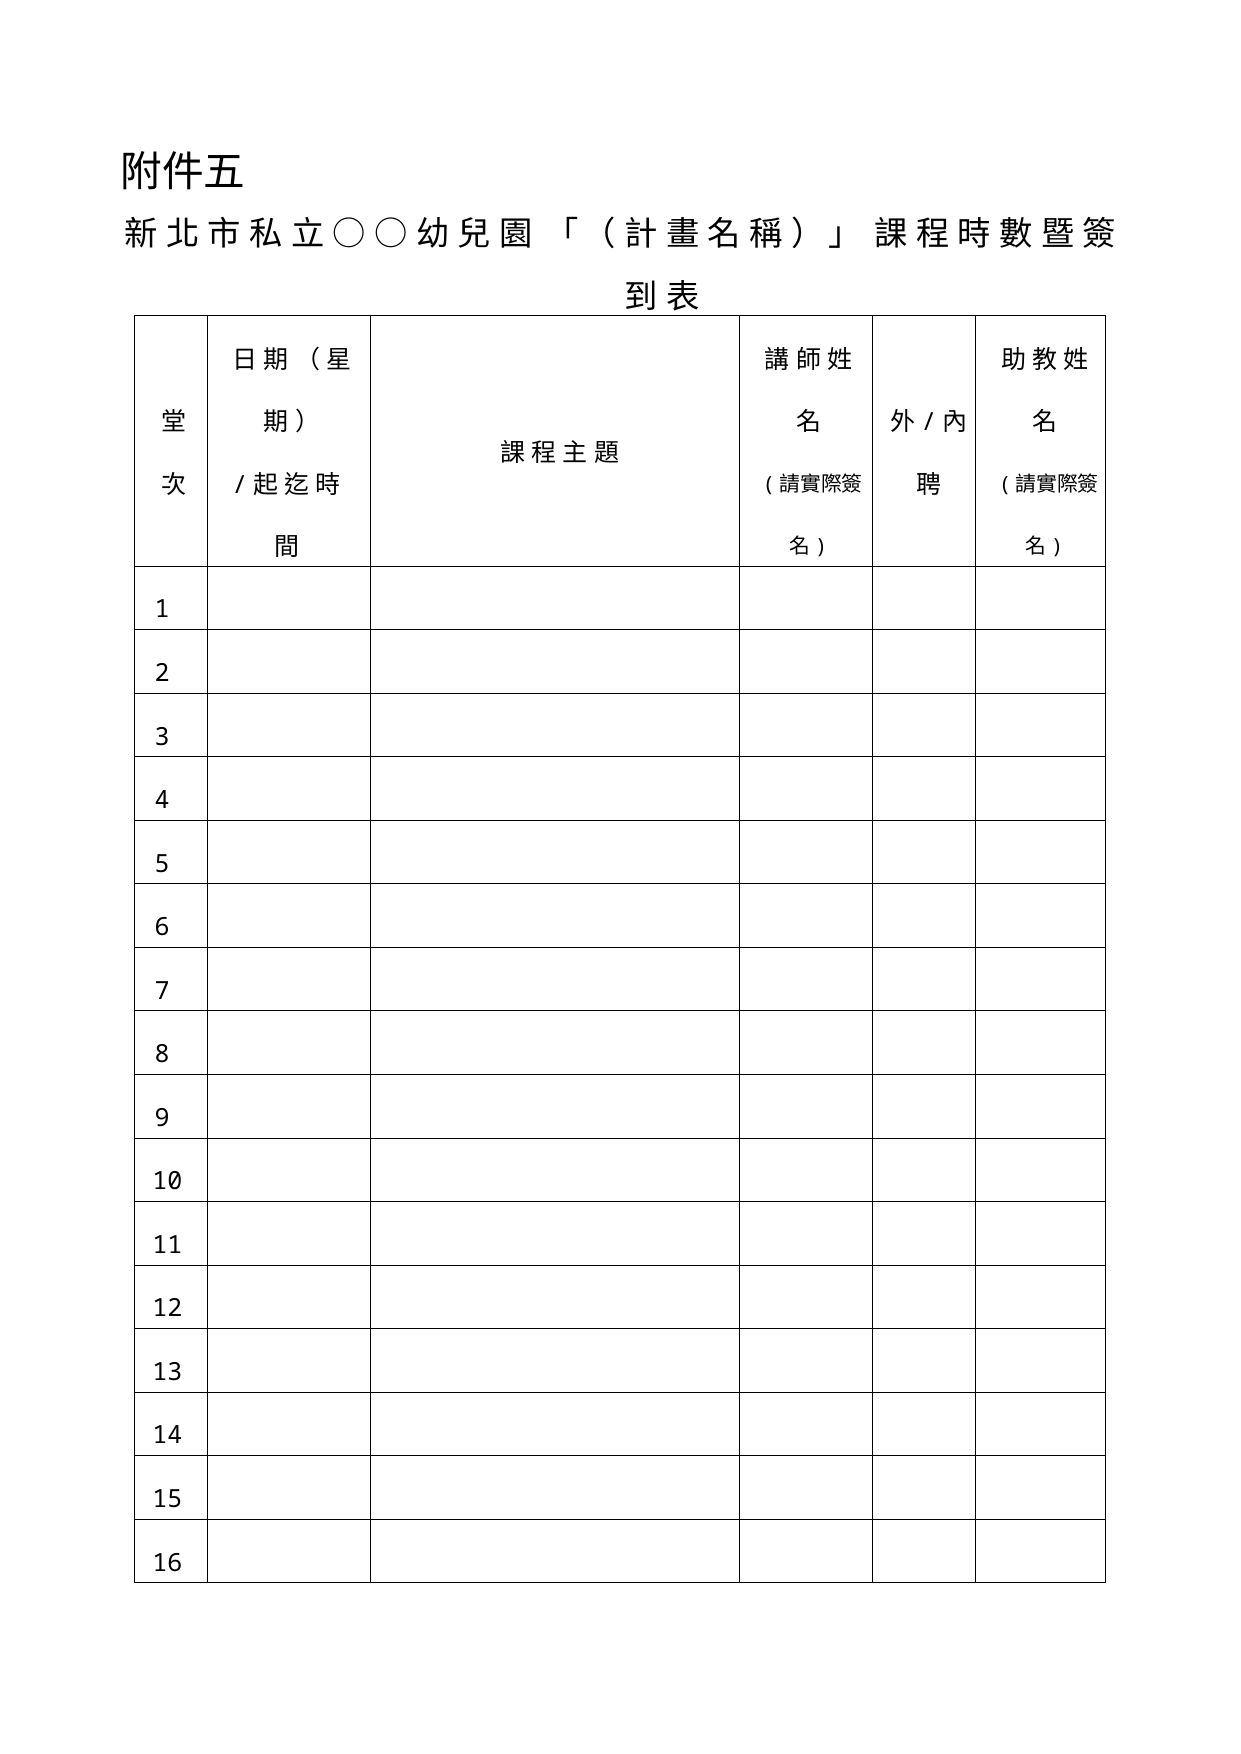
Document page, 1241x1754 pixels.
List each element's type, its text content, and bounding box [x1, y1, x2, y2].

table_cell 4 [135, 757, 207, 820]
table_cell [740, 1139, 872, 1201]
table_cell [740, 567, 872, 629]
text 附件五 [120, 127, 1120, 189]
table_cell [740, 1011, 872, 1074]
table_cell [976, 1266, 1105, 1328]
table_cell [371, 1075, 739, 1137]
table_cell [740, 1075, 872, 1137]
table_cell [740, 1520, 872, 1582]
table_cell [208, 694, 370, 756]
table_cell [371, 1520, 739, 1582]
table_header 助教姓名 (請實際簽名) [976, 316, 1105, 566]
table_cell [873, 884, 975, 947]
table_cell 15 [135, 1456, 207, 1519]
table_cell [208, 1011, 370, 1074]
table_cell 6 [135, 884, 207, 947]
table_cell [371, 630, 739, 693]
table_cell [873, 630, 975, 693]
table_cell [371, 1393, 739, 1455]
table_cell [976, 1202, 1105, 1264]
table_cell 1 [135, 567, 207, 629]
table_header 課程主題 [371, 316, 739, 566]
table_header 堂次 [135, 316, 207, 566]
table_cell [976, 694, 1105, 756]
table_cell [371, 694, 739, 756]
table_cell [976, 630, 1105, 693]
table_cell [740, 1202, 872, 1264]
table_cell [208, 1075, 370, 1137]
table_cell 8 [135, 1011, 207, 1074]
table_cell [873, 948, 975, 1010]
table_cell [208, 630, 370, 693]
table_header 講師姓名 (請實際簽名) [740, 316, 872, 566]
table_cell [371, 821, 739, 883]
table_cell [208, 1139, 370, 1201]
table_cell [976, 884, 1105, 947]
table_cell [371, 1456, 739, 1519]
table_cell [873, 1139, 975, 1201]
table_cell [208, 948, 370, 1010]
table_cell [208, 884, 370, 947]
table_header 日期（星期） /起迄時間 [208, 316, 370, 566]
table_cell [873, 1011, 975, 1074]
table_cell [208, 1202, 370, 1264]
table_cell [873, 1075, 975, 1137]
table_cell [371, 884, 739, 947]
table_cell [873, 821, 975, 883]
table_cell [371, 1202, 739, 1264]
table_cell [976, 1139, 1105, 1201]
table_cell [740, 884, 872, 947]
table_cell [371, 948, 739, 1010]
table_cell 16 [135, 1520, 207, 1582]
table_cell [208, 1456, 370, 1519]
table_cell [873, 694, 975, 756]
table_cell [208, 757, 370, 820]
table_cell 10 [135, 1139, 207, 1201]
table_cell [976, 948, 1105, 1010]
table_cell 12 [135, 1266, 207, 1328]
table_cell [371, 1139, 739, 1201]
table_cell [976, 821, 1105, 883]
table_cell [873, 567, 975, 629]
table_cell [740, 1266, 872, 1328]
table_cell 11 [135, 1202, 207, 1264]
table_cell [208, 821, 370, 883]
table_cell [740, 1456, 872, 1519]
table_cell [208, 1520, 370, 1582]
table_cell [976, 567, 1105, 629]
table_cell 2 [135, 630, 207, 693]
table_cell 9 [135, 1075, 207, 1137]
table_cell [873, 1329, 975, 1392]
table_cell [873, 1266, 975, 1328]
table_cell [740, 1329, 872, 1392]
table_cell 3 [135, 694, 207, 756]
table_cell [740, 630, 872, 693]
table_cell [371, 1011, 739, 1074]
table_cell [873, 1520, 975, 1582]
table_cell [976, 757, 1105, 820]
table_cell [873, 1202, 975, 1264]
table_cell [371, 567, 739, 629]
table_cell 5 [135, 821, 207, 883]
table_cell [208, 1266, 370, 1328]
table_cell [740, 757, 872, 820]
table_cell [976, 1329, 1105, 1392]
table_cell 7 [135, 948, 207, 1010]
table_cell [740, 948, 872, 1010]
table_cell 14 [135, 1393, 207, 1455]
table_cell [371, 1266, 739, 1328]
table_cell [208, 567, 370, 629]
table_cell [873, 1456, 975, 1519]
table_cell [208, 1329, 370, 1392]
text 新北市私立○○幼兒園「（計畫名稱）」課程時數暨簽到表 [120, 189, 1120, 314]
table_cell [371, 1329, 739, 1392]
table_cell [873, 757, 975, 820]
table_cell [873, 1393, 975, 1455]
table_cell [976, 1456, 1105, 1519]
table_cell 13 [135, 1329, 207, 1392]
table_cell [208, 1393, 370, 1455]
table_header 外/內聘 [873, 316, 975, 566]
table_cell [976, 1011, 1105, 1074]
table_cell [740, 821, 872, 883]
table_cell [740, 1393, 872, 1455]
table_cell [976, 1393, 1105, 1455]
table_cell [371, 757, 739, 820]
table_cell [976, 1520, 1105, 1582]
table_cell [976, 1075, 1105, 1137]
table_cell [740, 694, 872, 756]
